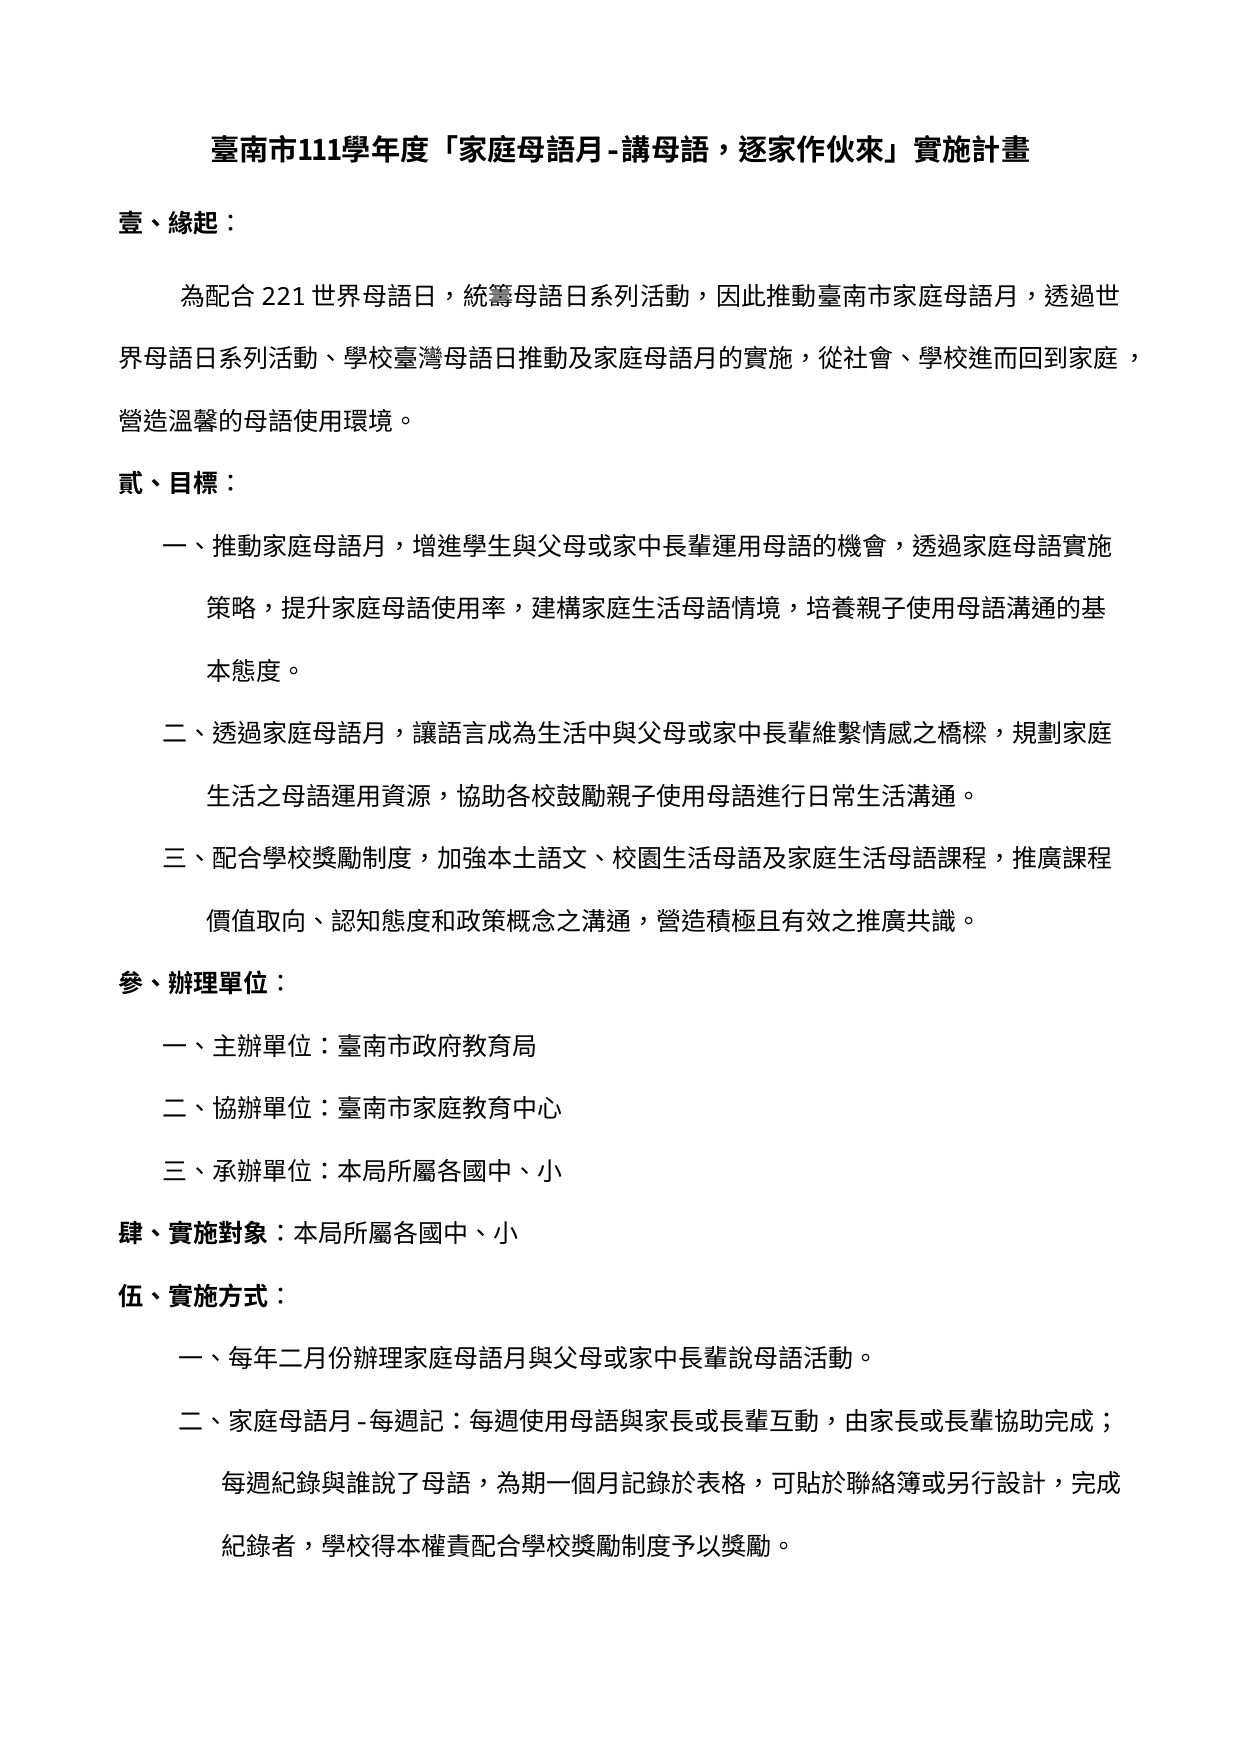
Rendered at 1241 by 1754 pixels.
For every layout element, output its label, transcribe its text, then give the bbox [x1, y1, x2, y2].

subtitle 臺南市111學年度「家庭母語月-講母語，逐家作伙來」實施計畫 [118, 127, 1122, 169]
text 三、承辦單位：本局所屬各國中、小 [162, 1128, 1122, 1190]
text 二、透過家庭母語月，讓語言成為生活中與父母或家中長輩維繫情感之橋樑，規劃家庭生活之母語運用資源，協助各校鼓勵親子使用母語進行日常生活溝通。 [162, 690, 1122, 815]
text 貳、目標： [118, 440, 1122, 503]
text 一、推動家庭母語月，增進學生與父母或家中長輩運用母語的機會，透過家庭母語實施策略，提升家庭母語使用率，建構家庭生活母語情境，培養親子使用母語溝通的基本態度。 [162, 503, 1122, 690]
text 二、家庭母語月-每週記：每週使用母語與家長或長輩互動，由家長或長輩協助完成；每週紀錄與誰說了母語，為期一個月記錄於表格，可貼於聯絡簿或另行設計，完成紀錄者，學校得本權責配合學校獎勵制度予以獎勵。 [118, 1378, 1122, 1565]
text 伍、實施方式： [118, 1253, 1122, 1315]
text 三、配合學校獎勵制度，加強本土語文、校園生活母語及家庭生活母語課程，推廣課程價值取向、認知態度和政策概念之溝通，營造積極且有效之推廣共識。 [162, 815, 1122, 940]
text 肆、實施對象：本局所屬各國中、小 [118, 1190, 1122, 1253]
text 參、辦理單位： [118, 940, 1122, 1003]
text 一、每年二月份辦理家庭母語月與父母或家中長輩說母語活動。 [118, 1315, 1122, 1378]
text 二、協辦單位：臺南市家庭教育中心 [162, 1065, 1122, 1128]
text 為配合221世界母語日，統籌母語日系列活動，因此推動臺南市家庭母語月，透過世界母語日系列活動、學校臺灣母語日推動及家庭母語月的實施，從社會、學校進而回到家庭，營造溫馨的母語使用環境。 [118, 253, 1122, 440]
text 一、主辦單位：臺南市政府教育局 [162, 1003, 1122, 1065]
text 壹、緣起： [118, 180, 1122, 242]
